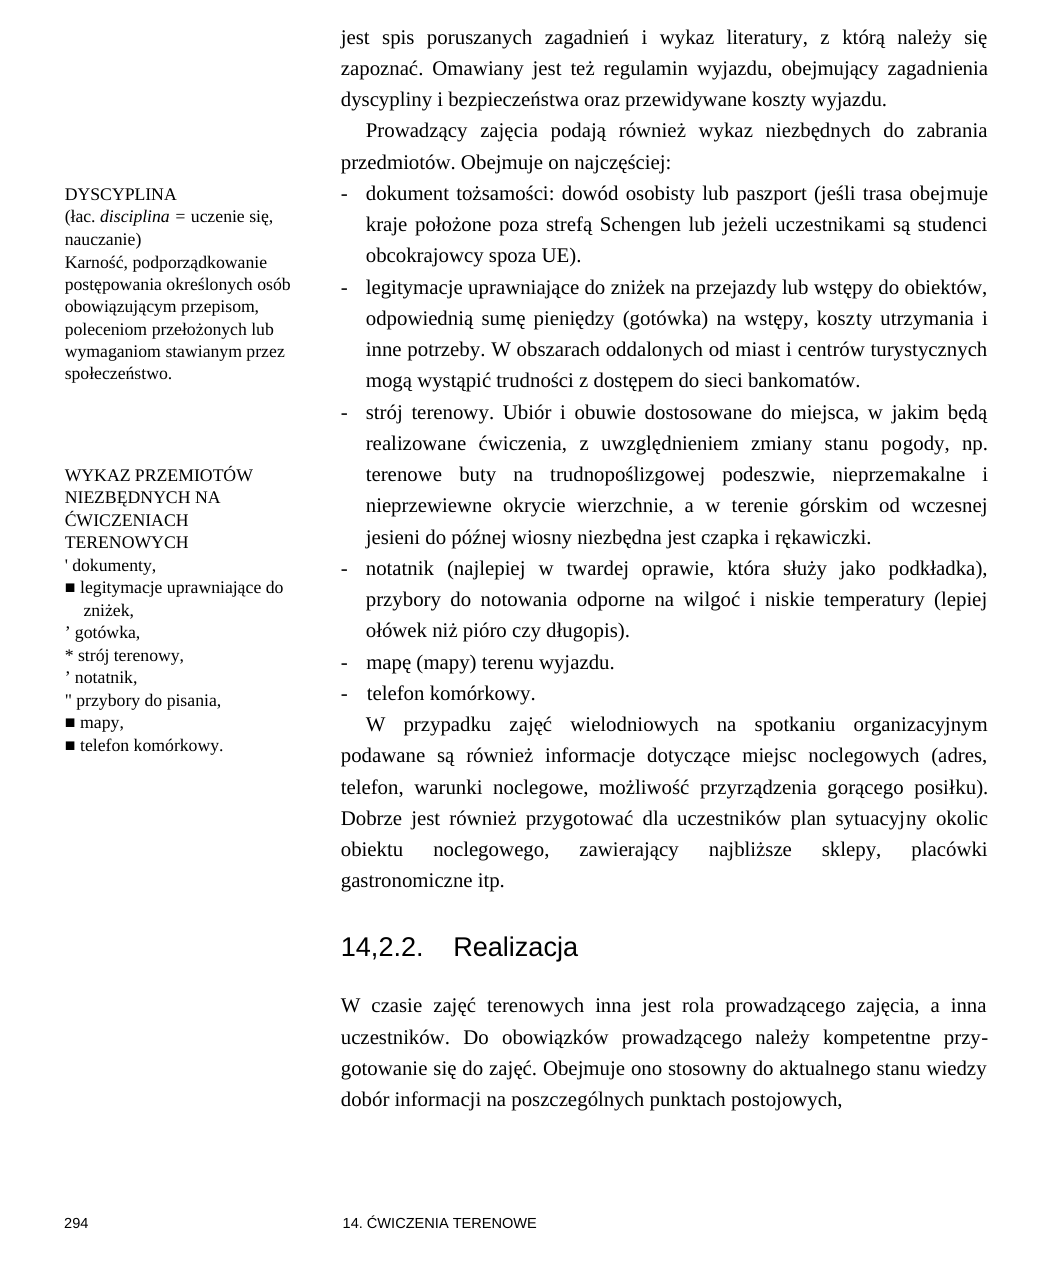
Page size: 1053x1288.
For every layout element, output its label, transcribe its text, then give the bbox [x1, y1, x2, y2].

list strój terenowy. Ubiór i obuwie dostosowane do miejsca, w jakim będą realizowane ćwiczenia, z uwzględnieniem zmiany stanu po­gody, np. terenowe buty na trudnopoślizgowej podeszwie, nieprze­makalne i nieprzewiewne okrycie wierzchnie, a w terenie górskim od wczesnej jesieni do późnej wiosny niezbędna jest czapka i rękawiczki. [341, 399, 988, 549]
text NIEZBĘDNYCH NA [64, 487, 299, 507]
text W czasie zajęć terenowych inna jest rola prowadzącego zajęcia, a inna uczestników. Do obowiązków prowadzącego należy kompetentne przy­gotowanie się do zajęć. Obejmuje ono stosowny do aktualnego stanu wiedzy dobór informacji na poszczególnych punktach postojowych, [341, 993, 988, 1111]
text " przybory do pisania, [64, 689, 299, 710]
text jest spis poruszanych zagadnień i wykaz literatury, z którą należy się zapoznać. Omawiany jest też regulamin wyjazdu, obejmujący zagad­nienia dyscypliny i bezpieczeństwa oraz przewidywane koszty wyjazdu. [341, 24, 988, 111]
text 14. ĆWICZENIA TERENOWE [342, 1214, 557, 1231]
subtitle 14,2.2. Realizacja [341, 931, 988, 962]
text (łac. disciplina = uczenie się, nauczanie) [64, 206, 309, 249]
text WYKAZ PRZEMIOTÓW [64, 464, 299, 485]
list legitymacje uprawniające do zniżek, [64, 577, 299, 620]
list mapę (mapy) terenu wyjazdu. [341, 649, 988, 674]
text * strój terenowy, [64, 644, 299, 665]
text ĆWICZENIACH [64, 509, 299, 530]
list mapy, [64, 712, 299, 732]
text Prowadzący zajęcia podają również wykaz niezbędnych do zabrania przedmiotów. Obejmuje on najczęściej: [341, 118, 988, 174]
text ' dokumenty, [64, 554, 299, 575]
list notatnik (najlepiej w twardej oprawie, która służy jako podkładka), przybory do notowania odporne na wilgoć i niskie temperatury (lepiej ołówek niż pióro czy długopis). [341, 556, 988, 642]
text W przypadku zajęć wielodniowych na spotkaniu organizacyjnym podawane są również informacje dotyczące miejsc noclegowych (adres, telefon, warunki noclegowe, możliwość przyrządzenia gorącego posił­ku). Dobrze jest również przygotować dla uczestników plan sytuacyj­ny okolic obiektu noclegowego, zawierający najbliższe sklepy, placówki gastronomiczne itp. [341, 712, 988, 892]
text ’ gotówka, [64, 622, 299, 642]
list dokument tożsamości: dowód osobisty lub paszport (jeśli trasa obej­muje kraje położone poza strefą Schengen lub jeżeli uczestnikami są studenci obcokrajowcy spoza UE). [341, 181, 988, 267]
list telefon komórkowy. [64, 734, 299, 755]
text 294 [64, 1214, 94, 1231]
text TERENOWYCH [64, 532, 299, 552]
list legitymacje uprawniające do zniżek na przejazdy lub wstępy do obiektów, odpowiednią sumę pieniędzy (gotówka) na wstępy, kosz­ty utrzymania i inne potrzeby. W obszarach oddalonych od miast i centrów turystycznych mogą wystąpić trudności z dostępem do sieci bankomatów. [341, 274, 988, 392]
list telefon komórkowy. [341, 681, 988, 705]
text DYSCYPLINA [64, 183, 309, 204]
text Karność, podporządkowanie postępowania określonych osób obowiązującym przepisom, poleceniom przełożonych lub wymaganiom stawianym przez społeczeństwo. [64, 252, 309, 383]
text ’ notatnik, [64, 667, 299, 687]
